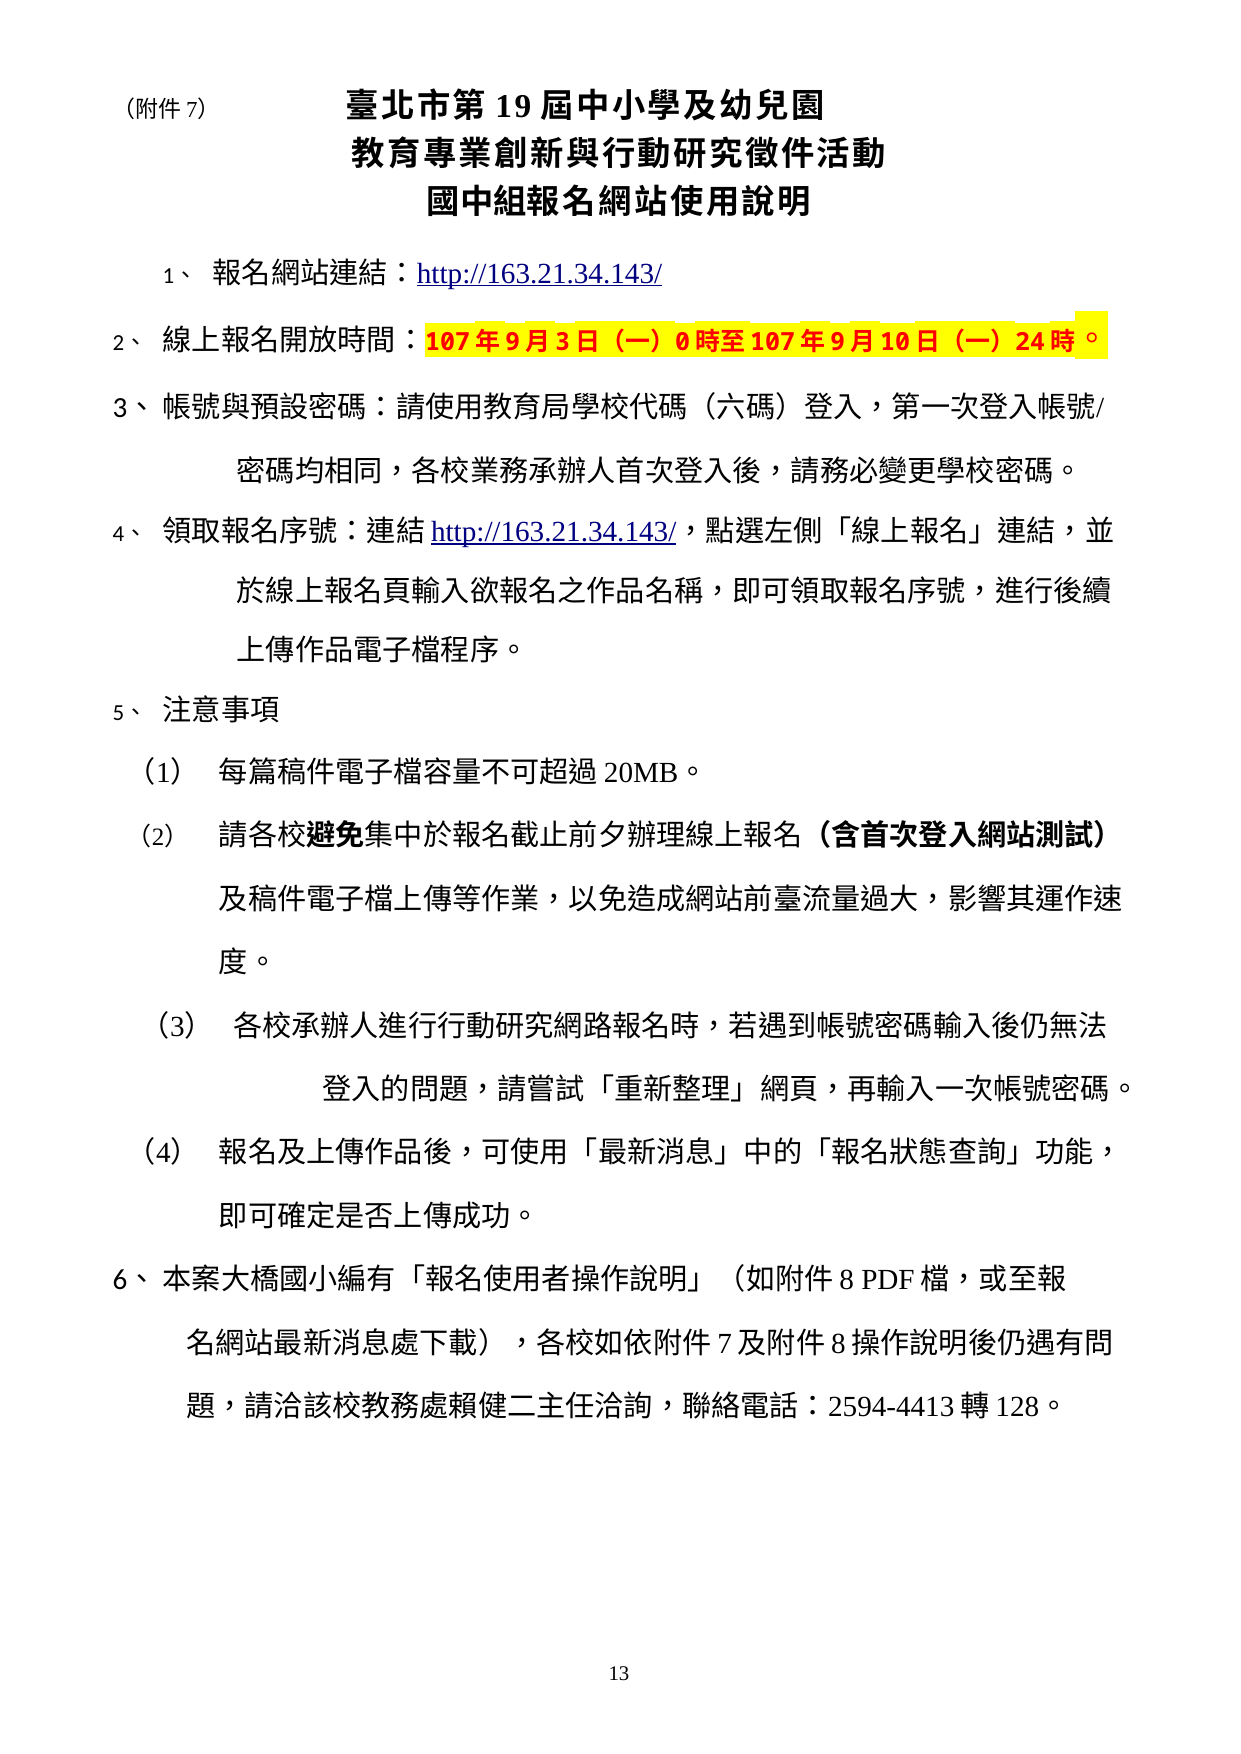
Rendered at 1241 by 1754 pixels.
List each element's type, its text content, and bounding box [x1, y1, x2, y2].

text 教育專業創新與行動研究徵件活動 [112, 127, 1125, 175]
list 各校承辦人進行行動研究網路報名時，若遇到帳號密碼輸入後仍無法登入的問題，請嘗試「重新整理」網頁，再輸入一次帳號密碼。 [141, 1002, 1125, 1108]
text 國中組報名網站使用說明 [112, 175, 1125, 223]
list 本案大橋國小編有「報名使用者操作說明」（如附件8 PDF檔，或至報 [112, 1256, 1125, 1298]
list 請各校避免集中於報名截止前夕辦理線上報名（含首次登入網站測試）及稿件電子檔上傳等作業，以免造成網站前臺流量過大，影響其運作速度。 [127, 812, 1125, 981]
list 線上報名開放時間：107年9月3日（一）0時至107年9月10日（一）24時。 [112, 311, 1125, 359]
list 領取報名序號：連結http://163.21.34.143/，點選左側「線上報名」連結，並於線上報名頁輸入欲報名之作品名稱，即可領取報名序號，進行後續上傳作品電子檔程序。 [112, 511, 1125, 669]
text 名網站最新消息處下載），各校如依附件7及附件8操作說明後仍遇有問題，請洽該校教務處賴健二主任洽詢，聯絡電話：2594-4413轉128。 [186, 1319, 1125, 1425]
list 報名網站連結：http://163.21.34.143/ [162, 252, 1125, 292]
list 報名及上傳作品後，可使用「最新消息」中的「報名狀態查詢」功能，即可確定是否上傳成功。 [127, 1129, 1125, 1235]
list 帳號與預設密碼：請使用教育局學校代碼（六碼）登入，第一次登入帳號/密碼均相同，各校業務承辦人首次登入後，請務必變更學校密碼。 [112, 384, 1125, 489]
text （附件7） 臺北市第19屆中小學及幼兒園 [112, 78, 1125, 127]
list 注意事項 [112, 689, 1125, 729]
list 每篇稿件電子檔容量不可超過20MB。 [127, 748, 1125, 791]
